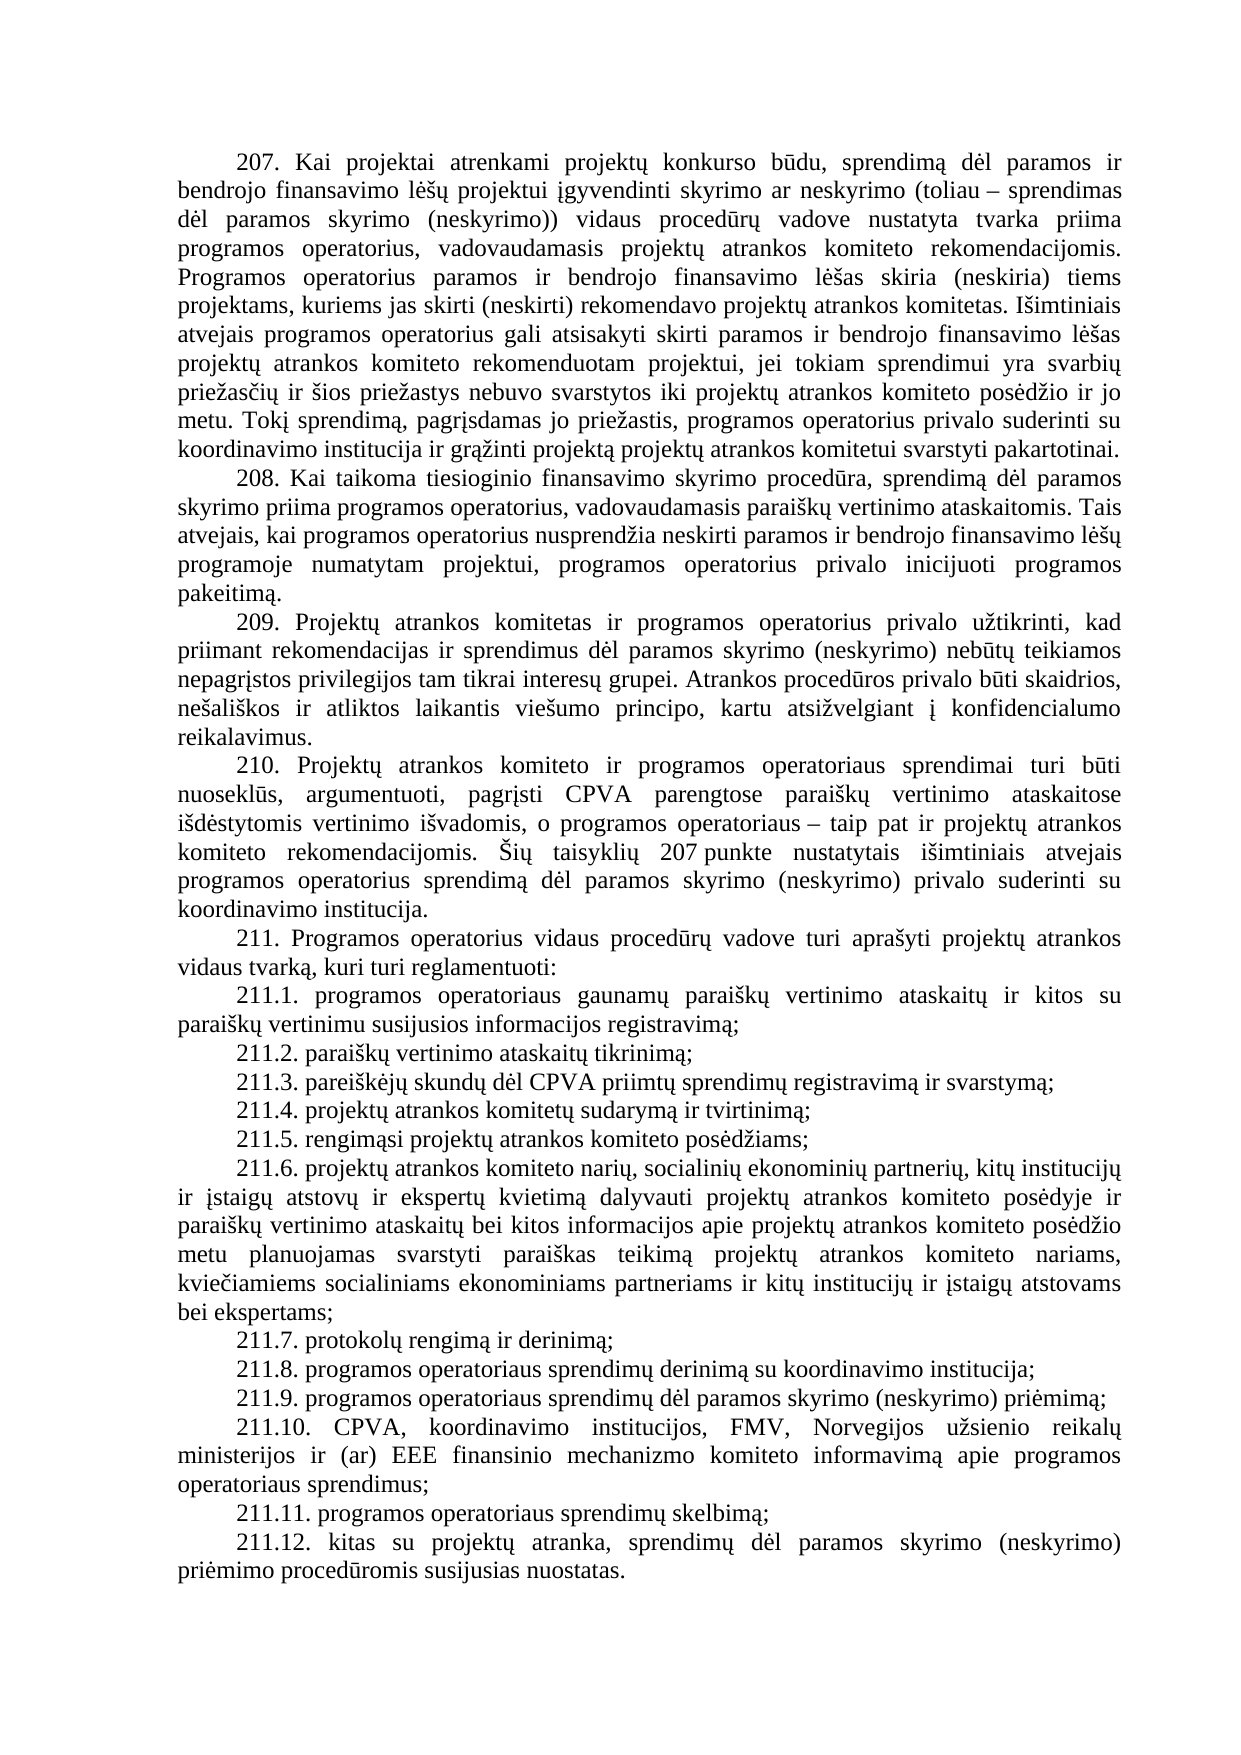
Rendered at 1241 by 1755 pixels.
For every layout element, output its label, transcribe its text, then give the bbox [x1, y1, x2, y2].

text 211.12. kitas su projektų atranka, sprendimų dėl paramos skyrimo (neskyrimo) priėmimo procedūromis susijusias nuostatas. [177, 1527, 1122, 1584]
text 211.2. paraiškų vertinimo ataskaitų tikrinimą; [177, 1038, 1122, 1067]
text 207. Kai projektai atrenkami projektų konkurso būdu, sprendimą dėl paramos ir bendrojo finansavimo lėšų projektui įgyvendinti skyrimo ar neskyrimo (toliau – sprendimas dėl paramos skyrimo (neskyrimo)) vidaus procedūrų vadove nustatyta tvarka priima programos operatorius, vadovaudamasis projektų atrankos komiteto rekomendacijomis. Programos operatorius paramos ir bendrojo finansavimo lėšas skiria (neskiria) tiems projektams, kuriems jas skirti (neskirti) rekomendavo projektų atrankos komitetas. Išimtiniais atvejais programos operatorius gali atsisakyti skirti paramos ir bendrojo finansavimo lėšas projektų atrankos komiteto rekomenduotam projektui, jei tokiam sprendimui yra svarbių priežasčių ir šios priežastys nebuvo svarstytos iki projektų atrankos komiteto posėdžio ir jo metu. Tokį sprendimą, pagrįsdamas jo priežastis, programos operatorius privalo suderinti su koordinavimo institucija ir grąžinti projektą projektų atrankos komitetui svarstyti pakartotinai. [177, 147, 1122, 463]
text 211.10. CPVA, koordinavimo institucijos, FMV, Norvegijos užsienio reikalų ministerijos ir (ar) EEE finansinio mechanizmo komiteto informavimą apie programos operatoriaus sprendimus; [177, 1412, 1122, 1498]
text 211.6. projektų atrankos komiteto narių, socialinių ekonominių partnerių, kitų institucijų ir įstaigų atstovų ir ekspertų kvietimą dalyvauti projektų atrankos komiteto posėdyje ir paraiškų vertinimo ataskaitų bei kitos informacijos apie projektų atrankos komiteto posėdžio metu planuojamas svarstyti paraiškas teikimą projektų atrankos komiteto nariams, kviečiamiems socialiniams ekonominiams partneriams ir kitų institucijų ir įstaigų atstovams bei ekspertams; [177, 1153, 1122, 1326]
text 211.5. rengimąsi projektų atrankos komiteto posėdžiams; [177, 1124, 1122, 1153]
text 211.11. programos operatoriaus sprendimų skelbimą; [177, 1498, 1122, 1527]
text 211.8. programos operatoriaus sprendimų derinimą su koordinavimo institucija; [177, 1354, 1122, 1383]
text 211.1. programos operatoriaus gaunamų paraiškų vertinimo ataskaitų ir kitos su paraiškų vertinimu susijusios informacijos registravimą; [177, 981, 1122, 1038]
text 209. Projektų atrankos komitetas ir programos operatorius privalo užtikrinti, kad priimant rekomendacijas ir sprendimus dėl paramos skyrimo (neskyrimo) nebūtų teikiamos nepagrįstos privilegijos tam tikrai interesų grupei. Atrankos procedūros privalo būti skaidrios, nešališkos ir atliktos laikantis viešumo principo, kartu atsižvelgiant į konfidencialumo reikalavimus. [177, 607, 1122, 751]
text 211.3. pareiškėjų skundų dėl CPVA priimtų sprendimų registravimą ir svarstymą; [177, 1067, 1122, 1096]
text 211. Programos operatorius vidaus procedūrų vadove turi aprašyti projektų atrankos vidaus tvarką, kuri turi reglamentuoti: [177, 923, 1122, 981]
text 208. Kai taikoma tiesioginio finansavimo skyrimo procedūra, sprendimą dėl paramos skyrimo priima programos operatorius, vadovaudamasis paraiškų vertinimo ataskaitomis. Tais atvejais, kai programos operatorius nusprendžia neskirti paramos ir bendrojo finansavimo lėšų programoje numatytam projektui, programos operatorius privalo inicijuoti programos pakeitimą. [177, 463, 1122, 607]
text 210. Projektų atrankos komiteto ir programos operatoriaus sprendimai turi būti nuoseklūs, argumentuoti, pagrįsti CPVA parengtose paraiškų vertinimo ataskaitose išdėstytomis vertinimo išvadomis, o programos operatoriaus – taip pat ir projektų atrankos komiteto rekomendacijomis. Šių taisyklių 207 punkte nustatytais išimtiniais atvejais programos operatorius sprendimą dėl paramos skyrimo (neskyrimo) privalo suderinti su koordinavimo institucija. [177, 751, 1122, 923]
text 211.9. programos operatoriaus sprendimų dėl paramos skyrimo (neskyrimo) priėmimą; [177, 1383, 1122, 1412]
text 211.7. protokolų rengimą ir derinimą; [177, 1326, 1122, 1354]
text 211.4. projektų atrankos komitetų sudarymą ir tvirtinimą; [177, 1096, 1122, 1124]
